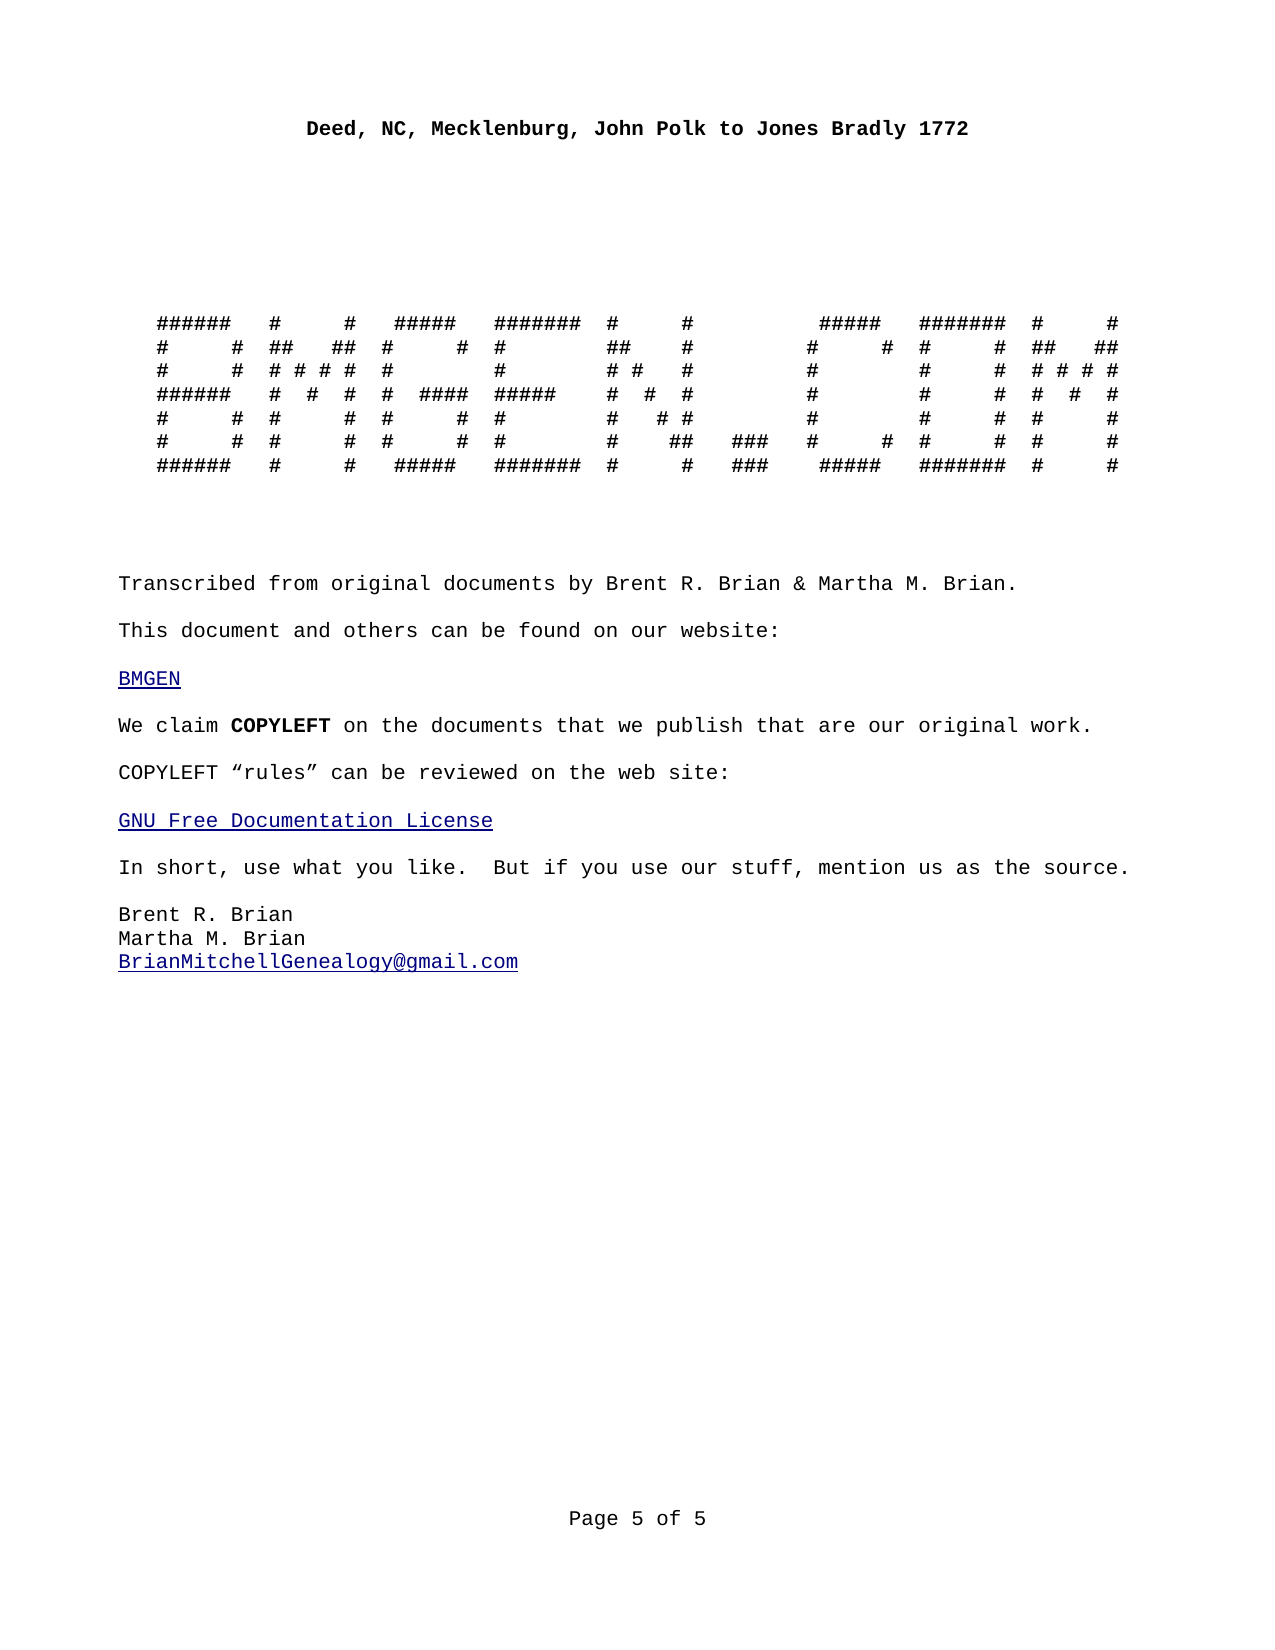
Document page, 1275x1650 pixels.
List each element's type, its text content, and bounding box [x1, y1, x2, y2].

text ###### # # # # #### ##### # # # # # # # # # [118, 384, 1157, 408]
text # # # # # # # # # # # # # # # # # # [118, 360, 1157, 384]
text GNU Free Documentation License [118, 810, 1157, 833]
text In short, use what you like. But if you use our stuff, mention us as the source. [118, 857, 1157, 881]
text ###### # # ##### ####### # # ### ##### ####### # # [118, 455, 1157, 479]
text BrianMitchellGenealogy@gmail.com [118, 952, 1157, 975]
text BMGEN [118, 668, 1157, 691]
text # # # # # # # # ## ### # # # # # # [118, 431, 1157, 455]
text ###### # # ##### ####### # # ##### ####### # # [118, 313, 1157, 337]
text Transcribed from original documents by Brent R. Brian & Martha M. Brian. [118, 573, 1157, 597]
text This document and others can be found on our website: [118, 621, 1157, 644]
text # # ## ## # # # ## # # # # # ## ## [118, 337, 1157, 360]
text Martha M. Brian [118, 928, 1157, 952]
text # # # # # # # # # # # # # # # [118, 408, 1157, 431]
text COPYLEFT “rules” can be reviewed on the web site: [118, 762, 1157, 786]
text Brent R. Brian [118, 904, 1157, 928]
text We claim COPYLEFT on the documents that we publish that are our original work. [118, 715, 1157, 739]
